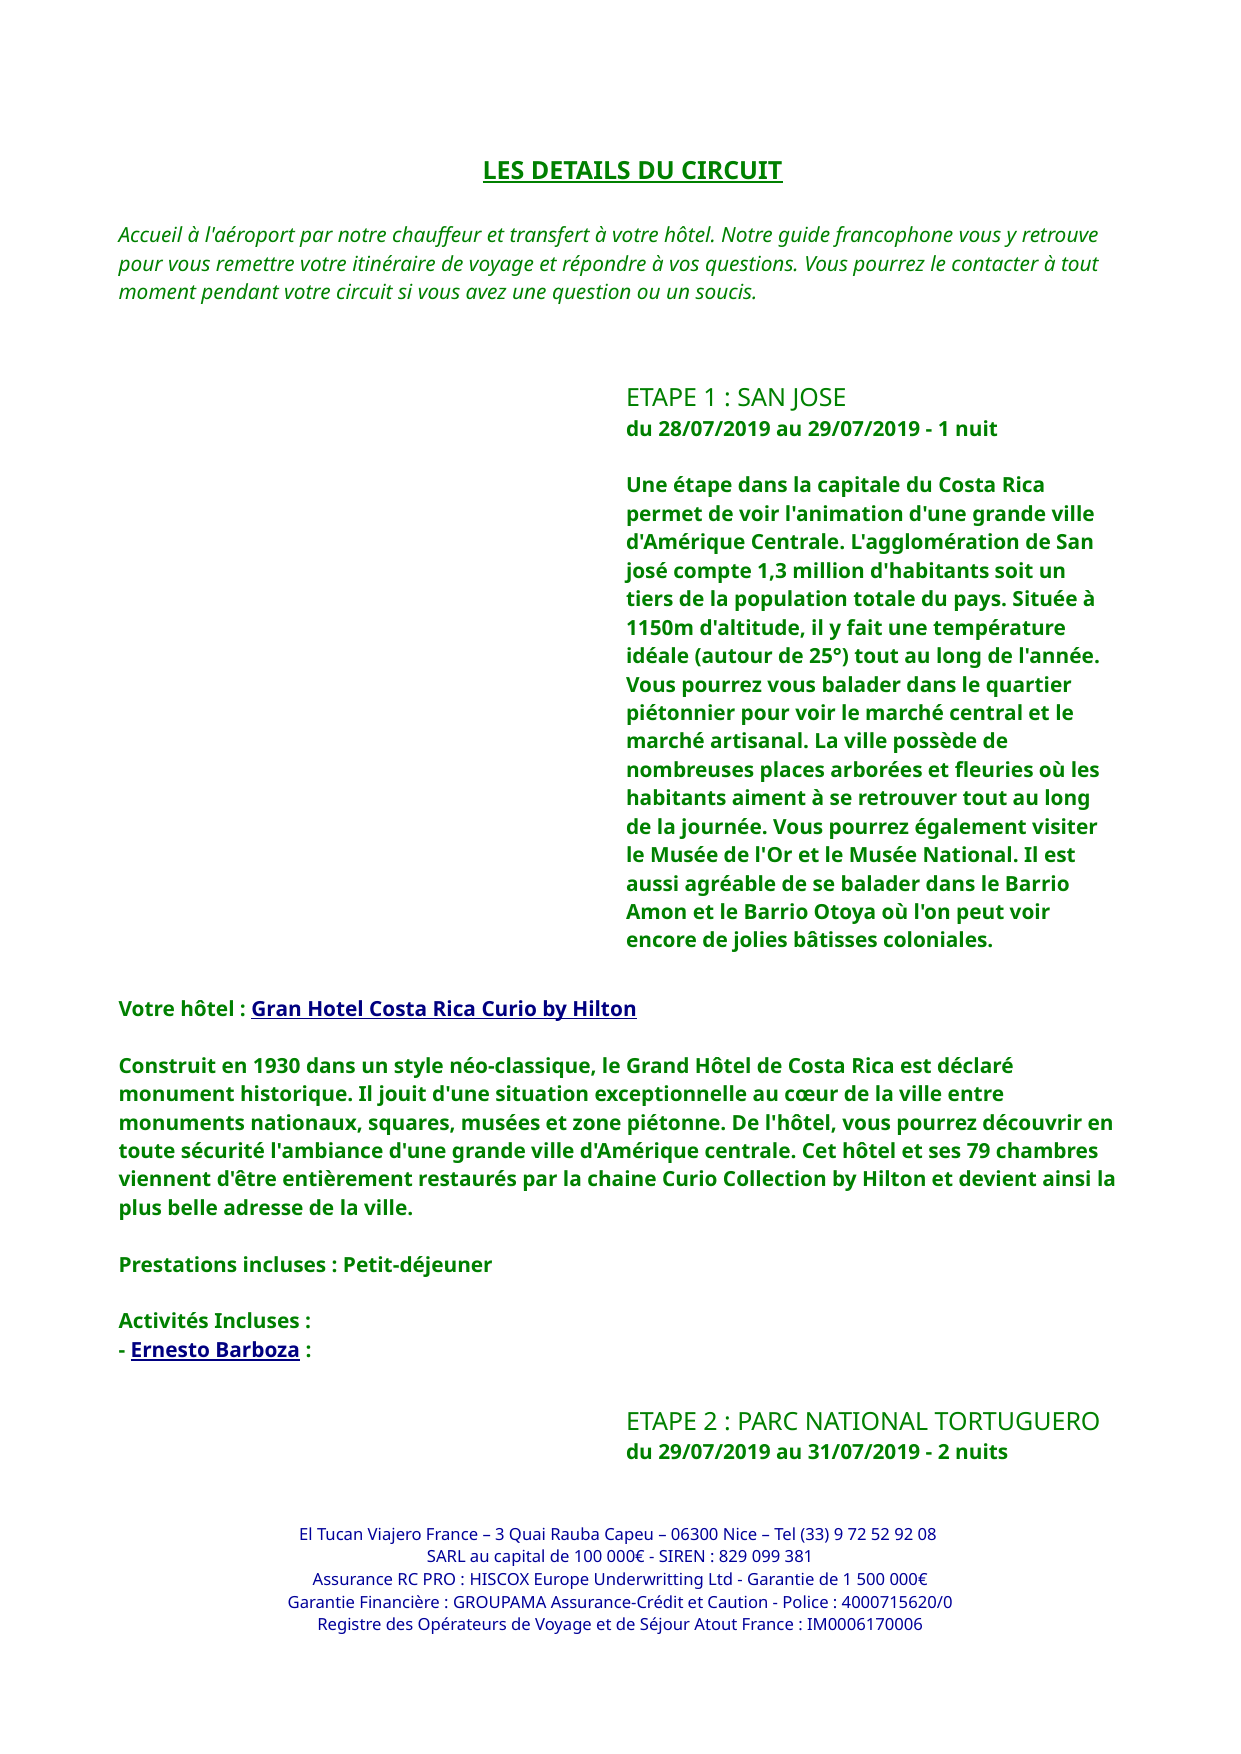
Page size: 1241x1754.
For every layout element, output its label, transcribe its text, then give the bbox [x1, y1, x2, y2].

table_header [118, 374, 620, 960]
text LES DETAILS DU CIRCUIT [118, 152, 1146, 186]
text - Ernesto Barboza : [118, 1335, 1122, 1363]
text Construit en 1930 dans un style néo-classique, le Grand Hôtel de Costa Rica est déclaré monument historique. Il jouit d'une situation exceptionnelle au cœur de la ville entre monuments nationaux, squares, musées et zone piétonne. De l'hôtel, vous pourrez découvrir en toute sécurité l'ambiance d'une grande ville d'Amérique centrale. Cet hôtel et ses 79 chambres viennent d'être entièrement restaurés par la chaine Curio Collection by Hilton et devient ainsi la plus belle adresse de la ville. [118, 1051, 1122, 1221]
text Votre hôtel : Gran Hotel Costa Rica Curio by Hilton [118, 994, 1122, 1022]
table_header ETAPE 2 : PARC NATIONAL TORTUGUERO du 29/07/2019 au 31/07/2019 - 2 nuits [620, 1398, 1122, 1472]
text Accueil à l'aéroport par notre chauffeur et transfert à votre hôtel. Notre guide francophone vous y retrouve pour vous remettre votre itinéraire de voyage et répondre à vos questions. Vous pourrez le contacter à tout moment pendant votre circuit si vous avez une question ou un soucis. [118, 221, 1146, 306]
text Activités Incluses : [118, 1307, 1122, 1335]
text Prestations incluses : Petit-déjeuner [118, 1250, 1122, 1278]
table_header [118, 1398, 620, 1472]
table_header ETAPE 1 : SAN JOSE du 28/07/2019 au 29/07/2019 - 1 nuit Une étape dans la capitale du Costa Rica permet de voir l'animation d'une grande ville d'Amérique Centrale. L'agglomération de San josé compte 1,3 million d'habitants soit un tiers de la population totale du pays. Située à 1150m d'altitude, il y fait une température idéale (autour de 25°) tout au long de l'année. Vous pourrez vous balader dans le quartier piétonnier pour voir le marché central et le marché artisanal. La ville possède de nombreuses places arborées et fleuries où les habitants aiment à se retrouver tout au long de la journée. Vous pourrez également visiter le Musée de l'Or et le Musée National. Il est aussi agréable de se balader dans le Barrio Amon et le Barrio Otoya où l'on peut voir encore de jolies bâtisses coloniales. [620, 374, 1122, 960]
